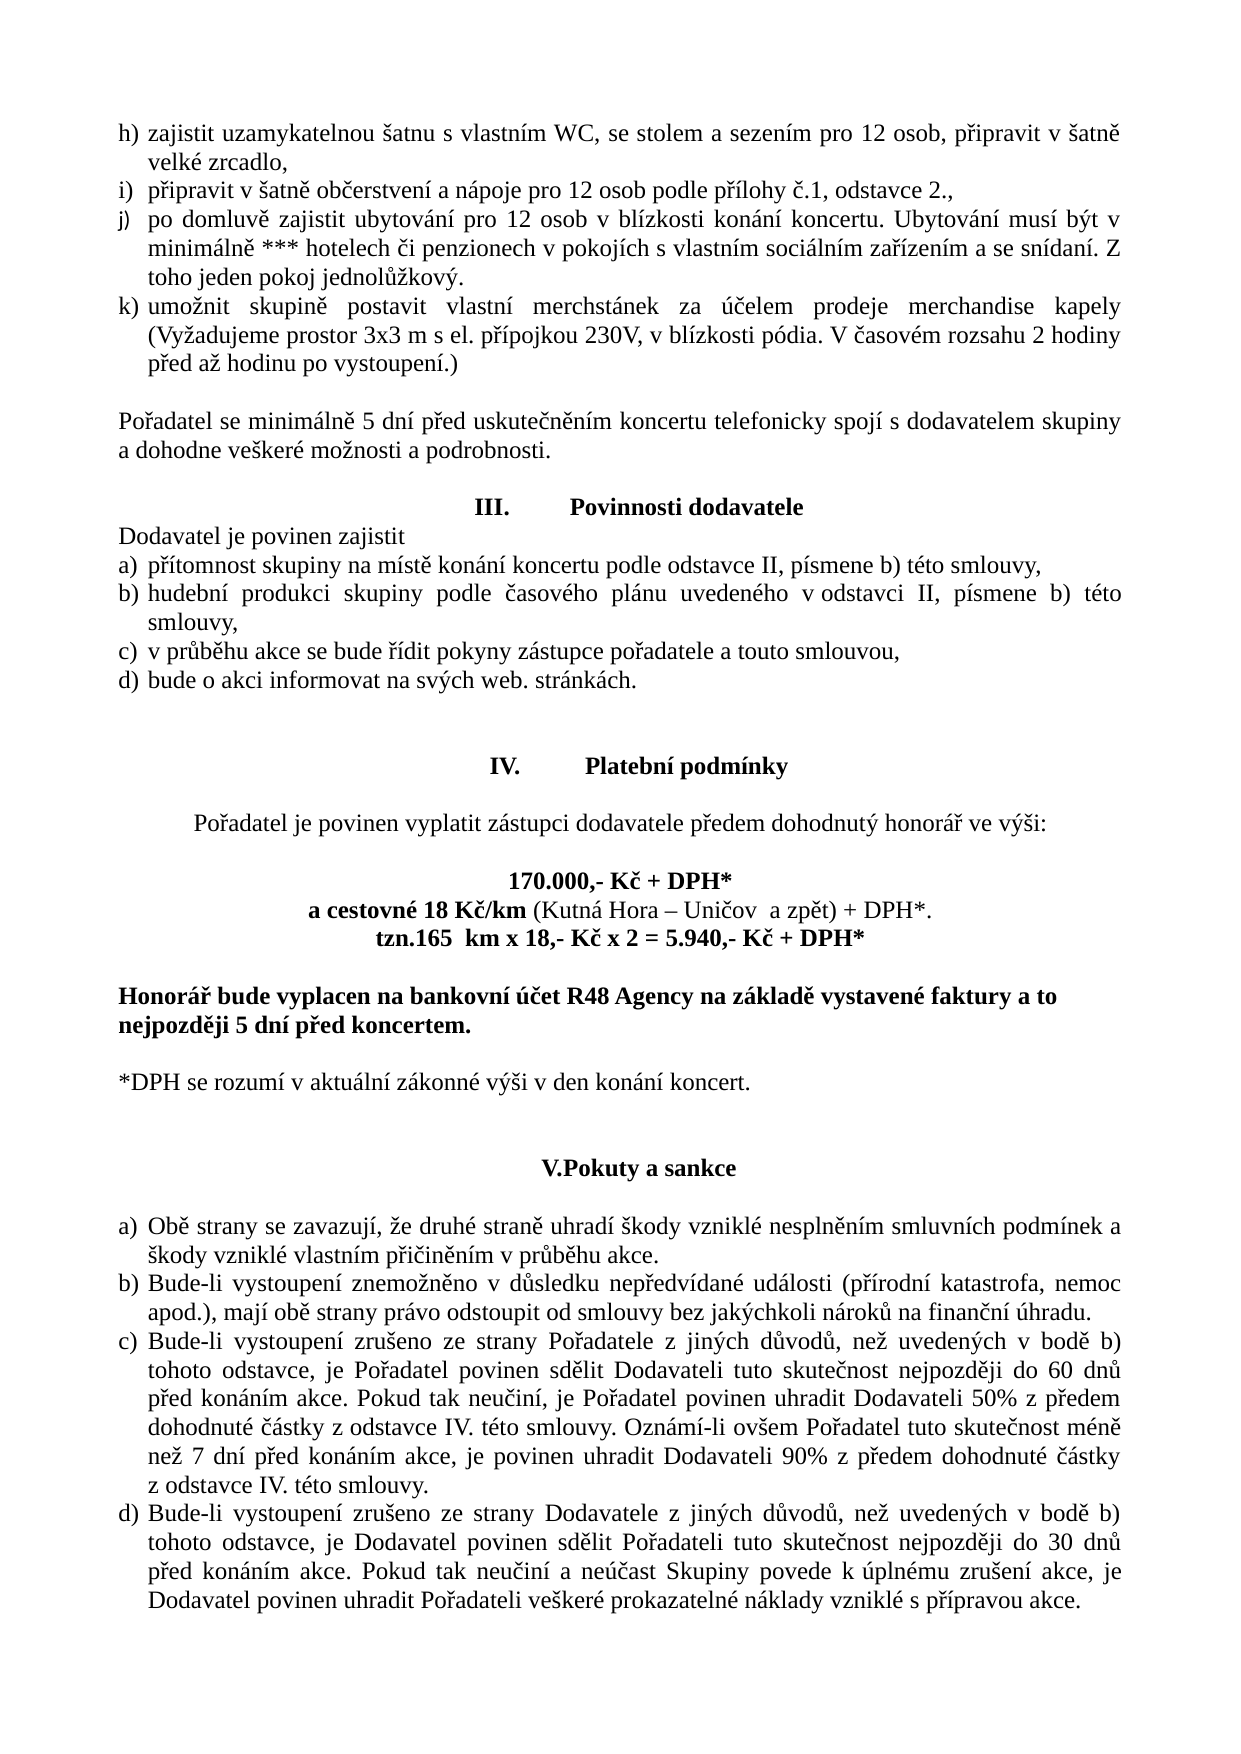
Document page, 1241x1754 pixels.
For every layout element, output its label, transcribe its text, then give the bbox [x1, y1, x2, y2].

list Pokuty a sankce [156, 1153, 1122, 1182]
text tzn.165 km x 18,- Kč x 2 = 5.940,- Kč + DPH* [118, 923, 1122, 952]
list Obě strany se zavazují, že druhé straně uhradí škody vzniklé nesplněním smluvních podmínek a škody vzniklé vlastním přičiněním v průběhu akce. [118, 1211, 1122, 1268]
text Pořadatel je povinen vyplatit zástupci dodavatele předem dohodnutý honorář ve výši: [118, 808, 1122, 837]
list v průběhu akce se bude řídit pokyny zástupce pořadatele a touto smlouvou, [118, 636, 1122, 665]
text Honorář bude vyplacen na bankovní účet R48 Agency na základě vystavené faktury a to nejpozději 5 dní před koncertem. [118, 981, 1122, 1038]
list umožnit skupině postavit vlastní merchstánek za účelem prodeje merchandise kapely (Vyžadujeme prostor 3x3 m s el. přípojkou 230V, v blízkosti pódia. V časovém rozsahu 2 hodiny před až hodinu po vystoupení.) [118, 291, 1122, 377]
text 170.000,- Kč + DPH* [118, 866, 1122, 895]
list připravit v šatně občerstvení a nápoje pro 12 osob podle přílohy č.1, odstavce 2., [118, 176, 1122, 204]
list Platební podmínky [156, 751, 1122, 780]
list hudební produkci skupiny podle časového plánu uvedeného v odstavci II, písmene b) této smlouvy, [118, 578, 1122, 636]
text Pořadatel se minimálně 5 dní před uskutečněním koncertu telefonicky spojí s dodavatelem skupiny a dohodne veškeré možnosti a podrobnosti. [118, 406, 1122, 463]
list Bude-li vystoupení zrušeno ze strany Dodavatele z jiných důvodů, než uvedených v bodě b) tohoto odstavce, je Dodavatel povinen sdělit Pořadateli tuto skutečnost nejpozději do 30 dnů před konáním akce. Pokud tak neučiní a neúčast Skupiny povede k úplnému zrušení akce, je Dodavatel povinen uhradit Pořadateli veškeré prokazatelné náklady vzniklé s přípravou akce. [118, 1498, 1122, 1613]
list zajistit uzamykatelnou šatnu s vlastním WC, se stolem a sezením pro 12 osob, připravit v šatně velké zrcadlo, [118, 118, 1122, 176]
list přítomnost skupiny na místě konání koncertu podle odstavce II, písmene b) této smlouvy, [118, 550, 1122, 578]
list Bude-li vystoupení zrušeno ze strany Pořadatele z jiných důvodů, než uvedených v bodě b) tohoto odstavce, je Pořadatel povinen sdělit Dodavateli tuto skutečnost nejpozději do 60 dnů před konáním akce. Pokud tak neučiní, je Pořadatel povinen uhradit Dodavateli 50% z předem dohodnuté částky z odstavce IV. této smlouvy. Oznámí-li ovšem Pořadatel tuto skutečnost méně než 7 dní před konáním akce, je povinen uhradit Dodavateli 90% z předem dohodnuté částky z odstavce IV. této smlouvy. [118, 1326, 1122, 1498]
list po domluvě zajistit ubytování pro 12 osob v blízkosti konání koncertu. Ubytování musí být v minimálně *** hotelech či penzionech v pokojích s vlastním sociálním zařízením a se snídaní. Z toho jeden pokoj jednolůžkový. [118, 204, 1122, 291]
text Dodavatel je povinen zajistit [118, 521, 1122, 550]
text a cestovné 18 Kč/km (Kutná Hora – Uničov a zpět) + DPH*. [118, 895, 1122, 923]
list Povinnosti dodavatele [156, 492, 1122, 521]
text *DPH se rozumí v aktuální zákonné výši v den konání koncert. [118, 1067, 1122, 1096]
list Bude-li vystoupení znemožněno v důsledku nepředvídané události (přírodní katastrofa, nemoc apod.), mají obě strany právo odstoupit od smlouvy bez jakýchkoli nároků na finanční úhradu. [118, 1268, 1122, 1326]
list bude o akci informovat na svých web. stránkách. [118, 665, 1122, 693]
